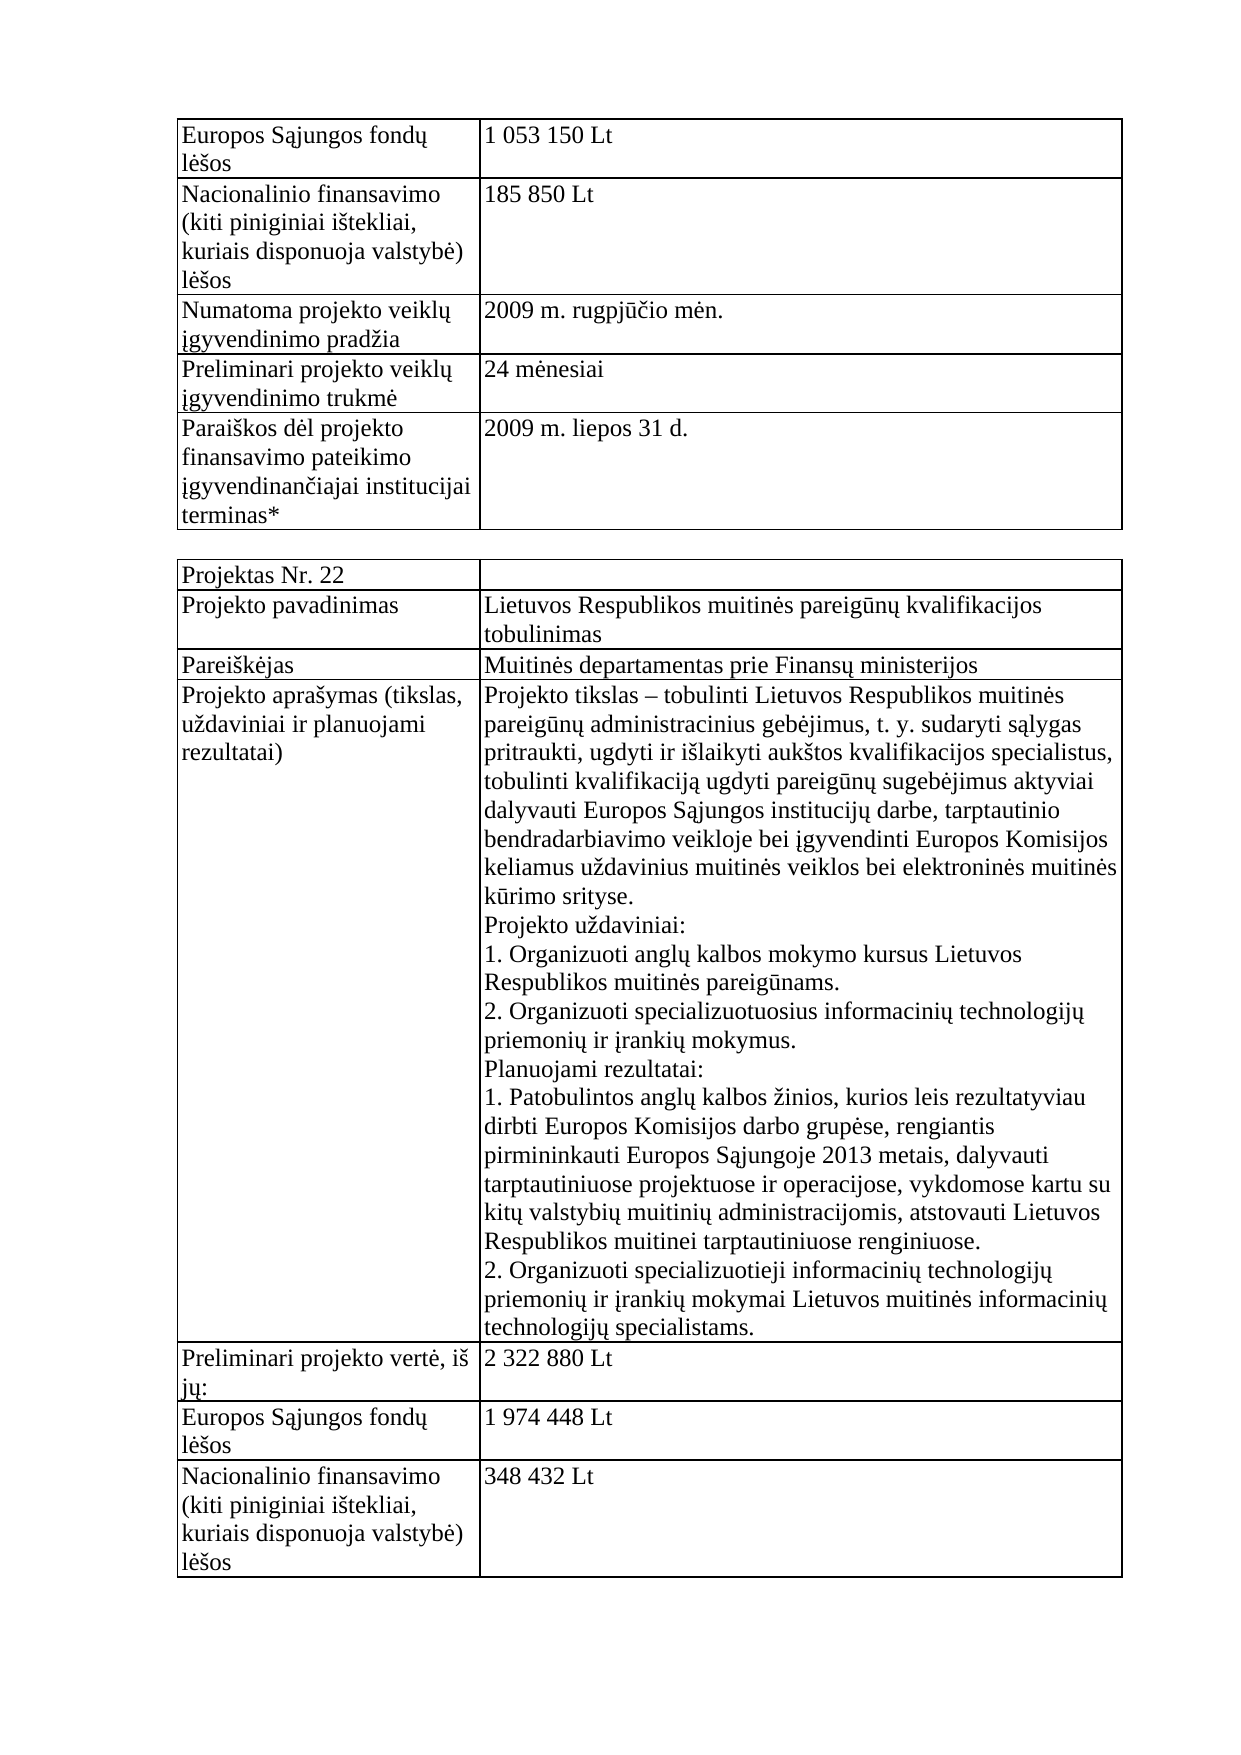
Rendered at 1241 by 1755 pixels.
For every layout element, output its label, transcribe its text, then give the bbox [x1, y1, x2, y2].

table_cell Nacionalinio finansavimo (kiti piniginiai ištekliai, kuriais disponuoja valstybė) lėšos [178, 179, 479, 294]
table_cell Projekto aprašymas (tikslas, uždaviniai ir planuojami rezultatai) [178, 680, 479, 1341]
table_cell 1 053 150 Lt [481, 120, 1121, 177]
table_cell Numatoma projekto veiklų įgyvendinimo pradžia [178, 295, 479, 353]
table_cell 2009 m. liepos 31 d. [481, 413, 1121, 528]
table_cell Preliminari projekto vertė, iš jų: [178, 1343, 479, 1400]
table_cell Paraiškos dėl projekto finansavimo pateikimo įgyvendinančiajai institucijai terminas* [178, 413, 479, 528]
table_cell Preliminari projekto veiklų įgyvendinimo trukmė [178, 355, 479, 412]
table_cell Projekto tikslas – tobulinti Lietuvos Respublikos muitinės pareigūnų administracinius gebėjimus, t. y. sudaryti sąlygas pritraukti, ugdyti ir išlaikyti aukštos kvalifikacijos specialistus, tobulinti kvalifikaciją ugdyti pareigūnų sugebėjimus aktyviai dalyvauti Europos Sąjungos institucijų darbe, tarptautinio bendradarbiavimo veikloje bei įgyvendinti Europos Komisijos keliamus uždavinius muitinės veiklos bei elektroninės muitinės kūrimo srityse. Projekto uždaviniai: 1. Organizuoti anglų kalbos mokymo kursus Lietuvos Respublikos muitinės pareigūnams. 2. Organizuoti specializuotuosius informacinių technologijų priemonių ir įrankių mokymus. Planuojami rezultatai: 1. Patobulintos anglų kalbos žinios, kurios leis rezultatyviau dirbti Europos Komisijos darbo grupėse, rengiantis pirmininkauti Europos Sąjungoje 2013 metais, dalyvauti tarptautiniuose projektuose ir operacijose, vykdomose kartu su kitų valstybių muitinių administracijomis, atstovauti Lietuvos Respublikos muitinei tarptautiniuose renginiuose. 2. Organizuoti specializuotieji informacinių technologijų priemonių ir įrankių mokymai Lietuvos muitinės informacinių technologijų specialistams. [481, 680, 1121, 1341]
table_cell 24 mėnesiai [481, 355, 1121, 412]
table_cell 2 322 880 Lt [481, 1343, 1121, 1400]
table_cell 1 974 448 Lt [481, 1402, 1121, 1459]
table_cell 185 850 Lt [481, 179, 1121, 294]
table_header [481, 560, 1121, 589]
table_header Projektas Nr. 22 [178, 560, 479, 589]
table_cell Projekto pavadinimas [178, 591, 479, 648]
table_cell Europos Sąjungos fondų lėšos [178, 1402, 479, 1459]
table_cell Nacionalinio finansavimo (kiti piniginiai ištekliai, kuriais disponuoja valstybė) lėšos [178, 1461, 479, 1576]
table_cell 2009 m. rugpjūčio mėn. [481, 295, 1121, 353]
table_cell Pareiškėjas [178, 650, 479, 678]
table_cell 348 432 Lt [481, 1461, 1121, 1576]
table_cell Lietuvos Respublikos muitinės pareigūnų kvalifikacijos tobulinimas [481, 591, 1121, 648]
table_cell Europos Sąjungos fondų lėšos [178, 120, 479, 177]
table_cell Muitinės departamentas prie Finansų ministerijos [481, 650, 1121, 678]
